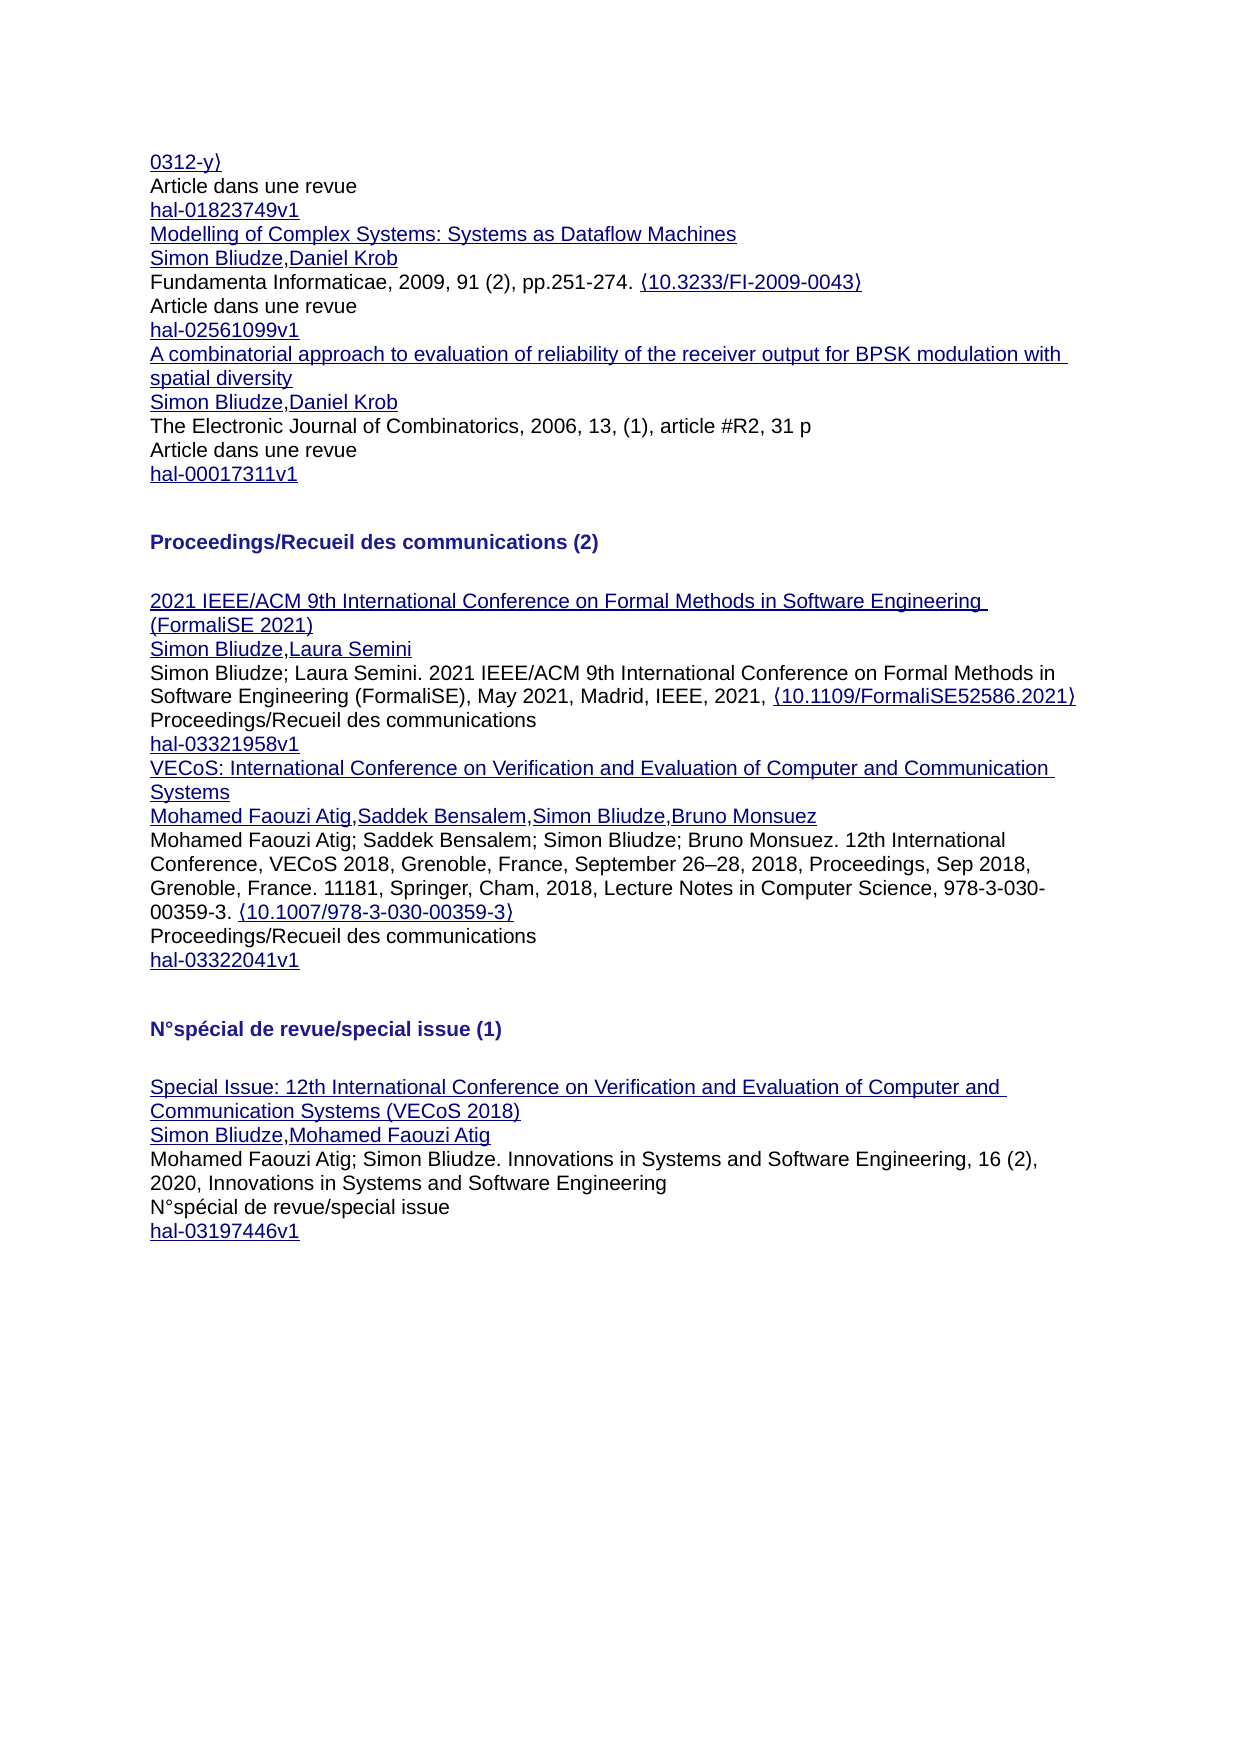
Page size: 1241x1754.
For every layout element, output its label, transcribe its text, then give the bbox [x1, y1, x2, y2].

table_cell 0312-y⟩ Article dans une revue hal-01823749v1 [150, 150, 1090, 222]
table_cell A combinatorial approach to evaluation of reliability of the receiver output for BPSK modulation with spatial diversity Simon Bliudze,Daniel Krob The Electronic Journal of Combinatorics, 2006, 13, (1), article #R2, 31 p Article dans une revue hal-00017311v1 [150, 342, 1090, 485]
table_header Special Issue: 12th International Conference on Verification and Evaluation of Computer and Communication Systems (VECoS 2018) Simon Bliudze,Mohamed Faouzi Atig Mohamed Faouzi Atig; Simon Bliudze. Innovations in Systems and Software Engineering, 16 (2), 2020, Innovations in Systems and Software Engineering N°spécial de revue/special issue hal-03197446v1 [150, 1075, 1090, 1243]
table_cell Modelling of Complex Systems: Systems as Dataflow Machines Simon Bliudze,Daniel Krob Fundamenta Informaticae, 2009, 91 (2), pp.251-274. ⟨10.3233/FI-2009-0043⟩ Article dans une revue hal-02561099v1 [150, 222, 1090, 342]
table_header 2021 IEEE/ACM 9th International Conference on Formal Methods in Software Engineering (FormaliSE 2021) Simon Bliudze,Laura Semini Simon Bliudze; Laura Semini. 2021 IEEE/ACM 9th International Conference on Formal Methods in Software Engineering (FormaliSE), May 2021, Madrid, IEEE, 2021, ⟨10.1109/FormaliSE52586.2021⟩ Proceedings/Recueil des communications hal-03321958v1 [150, 589, 1090, 756]
table_cell VECoS: International Conference on Verification and Evaluation of Computer and Communication Systems Mohamed Faouzi Atig,Saddek Bensalem,Simon Bliudze,Bruno Monsuez Mohamed Faouzi Atig; Saddek Bensalem; Simon Bliudze; Bruno Monsuez. 12th International Conference, VECoS 2018, Grenoble, France, September 26–28, 2018, Proceedings, Sep 2018, Grenoble, France. 11181, Springer, Cham, 2018, Lecture Notes in Computer Science, 978-3-030-00359-3. ⟨10.1007/978-3-030-00359-3⟩ Proceedings/Recueil des communications hal-03322041v1 [150, 756, 1090, 972]
subtitle Proceedings/Recueil des communications (2) [150, 530, 1090, 554]
subtitle N°spécial de revue/special issue (1) [150, 1017, 1090, 1041]
